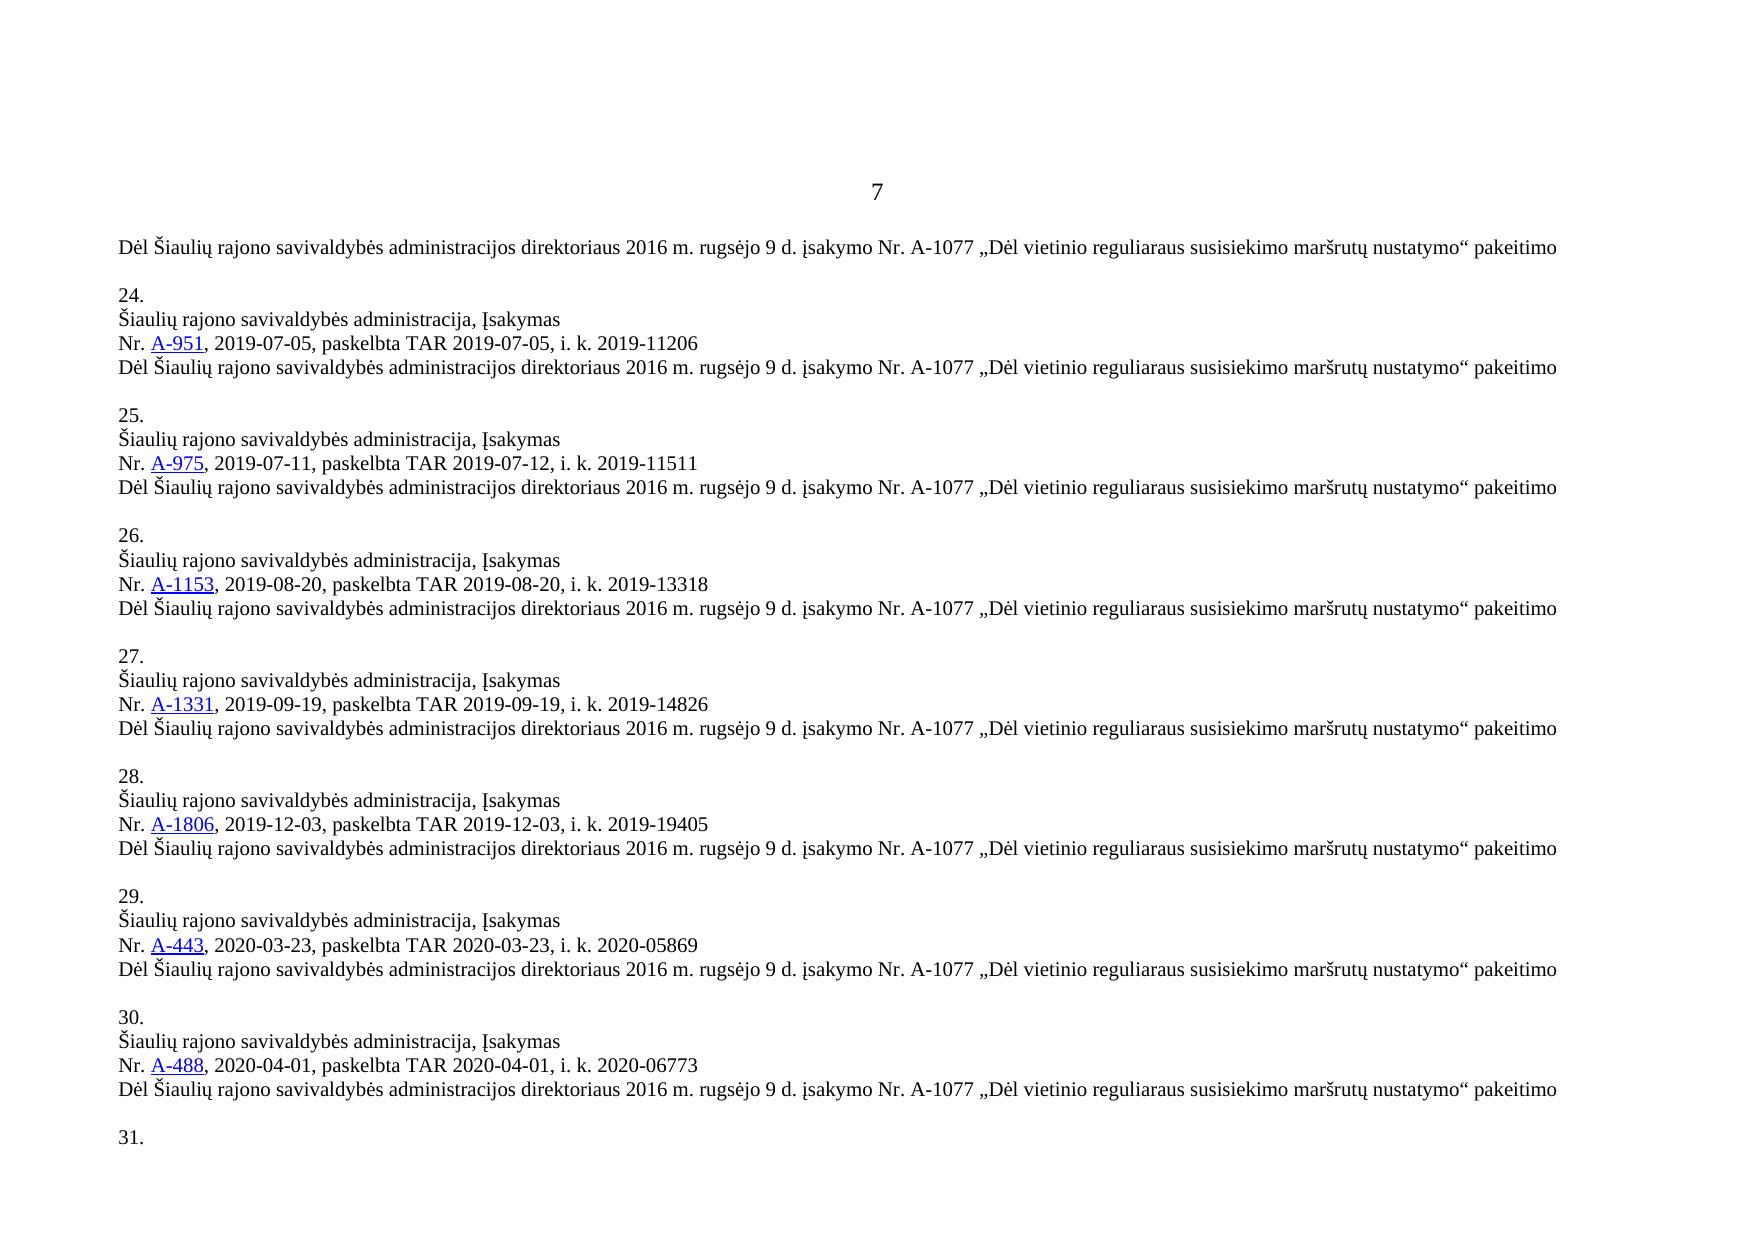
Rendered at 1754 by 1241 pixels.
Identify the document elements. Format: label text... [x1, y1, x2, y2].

text Šiaulių rajono savivaldybės administracija, Įsakymas [118, 427, 1636, 451]
text 28. [118, 764, 1636, 788]
text 27. [118, 644, 1636, 668]
text Dėl Šiaulių rajono savivaldybės administracijos direktoriaus 2016 m. rugsėjo 9 d. įsakymo Nr. A-1077 „Dėl vietinio reguliaraus susisiekimo maršrutų nustatymo“ pakeitimo [118, 957, 1636, 981]
text Nr. A-1153, 2019-08-20, paskelbta TAR 2019-08-20, i. k. 2019-13318 [118, 572, 1636, 596]
text 31. [118, 1125, 1636, 1149]
text Šiaulių rajono savivaldybės administracija, Įsakymas [118, 668, 1636, 692]
text Šiaulių rajono savivaldybės administracija, Įsakymas [118, 788, 1636, 812]
text 29. [118, 884, 1636, 908]
text Nr. A-488, 2020-04-01, paskelbta TAR 2020-04-01, i. k. 2020-06773 [118, 1053, 1636, 1077]
text Dėl Šiaulių rajono savivaldybės administracijos direktoriaus 2016 m. rugsėjo 9 d. įsakymo Nr. A-1077 „Dėl vietinio reguliaraus susisiekimo maršrutų nustatymo“ pakeitimo [118, 716, 1636, 740]
text Nr. A-1806, 2019-12-03, paskelbta TAR 2019-12-03, i. k. 2019-19405 [118, 812, 1636, 836]
text Dėl Šiaulių rajono savivaldybės administracijos direktoriaus 2016 m. rugsėjo 9 d. įsakymo Nr. A-1077 „Dėl vietinio reguliaraus susisiekimo maršrutų nustatymo“ pakeitimo [118, 836, 1636, 860]
text Šiaulių rajono savivaldybės administracija, Įsakymas [118, 1029, 1636, 1053]
text 24. [118, 283, 1636, 307]
text Šiaulių rajono savivaldybės administracija, Įsakymas [118, 547, 1636, 572]
text Šiaulių rajono savivaldybės administracija, Įsakymas [118, 908, 1636, 932]
text Dėl Šiaulių rajono savivaldybės administracijos direktoriaus 2016 m. rugsėjo 9 d. įsakymo Nr. A-1077 „Dėl vietinio reguliaraus susisiekimo maršrutų nustatymo“ pakeitimo [118, 596, 1636, 620]
text Dėl Šiaulių rajono savivaldybės administracijos direktoriaus 2016 m. rugsėjo 9 d. įsakymo Nr. A-1077 „Dėl vietinio reguliaraus susisiekimo maršrutų nustatymo“ pakeitimo [118, 355, 1636, 379]
text Nr. A-975, 2019-07-11, paskelbta TAR 2019-07-12, i. k. 2019-11511 [118, 451, 1636, 475]
text Šiaulių rajono savivaldybės administracija, Įsakymas [118, 307, 1636, 331]
text Dėl Šiaulių rajono savivaldybės administracijos direktoriaus 2016 m. rugsėjo 9 d. įsakymo Nr. A-1077 „Dėl vietinio reguliaraus susisiekimo maršrutų nustatymo“ pakeitimo [118, 475, 1636, 499]
text 30. [118, 1005, 1636, 1029]
text 25. [118, 403, 1636, 427]
text Nr. A-1331, 2019-09-19, paskelbta TAR 2019-09-19, i. k. 2019-14826 [118, 692, 1636, 716]
text Nr. A-443, 2020-03-23, paskelbta TAR 2020-03-23, i. k. 2020-05869 [118, 932, 1636, 957]
text Dėl Šiaulių rajono savivaldybės administracijos direktoriaus 2016 m. rugsėjo 9 d. įsakymo Nr. A-1077 „Dėl vietinio reguliaraus susisiekimo maršrutų nustatymo“ pakeitimo [118, 235, 1636, 259]
text Nr. A-951, 2019-07-05, paskelbta TAR 2019-07-05, i. k. 2019-11206 [118, 331, 1636, 355]
text 26. [118, 523, 1636, 547]
text Dėl Šiaulių rajono savivaldybės administracijos direktoriaus 2016 m. rugsėjo 9 d. įsakymo Nr. A-1077 „Dėl vietinio reguliaraus susisiekimo maršrutų nustatymo“ pakeitimo [118, 1077, 1636, 1101]
